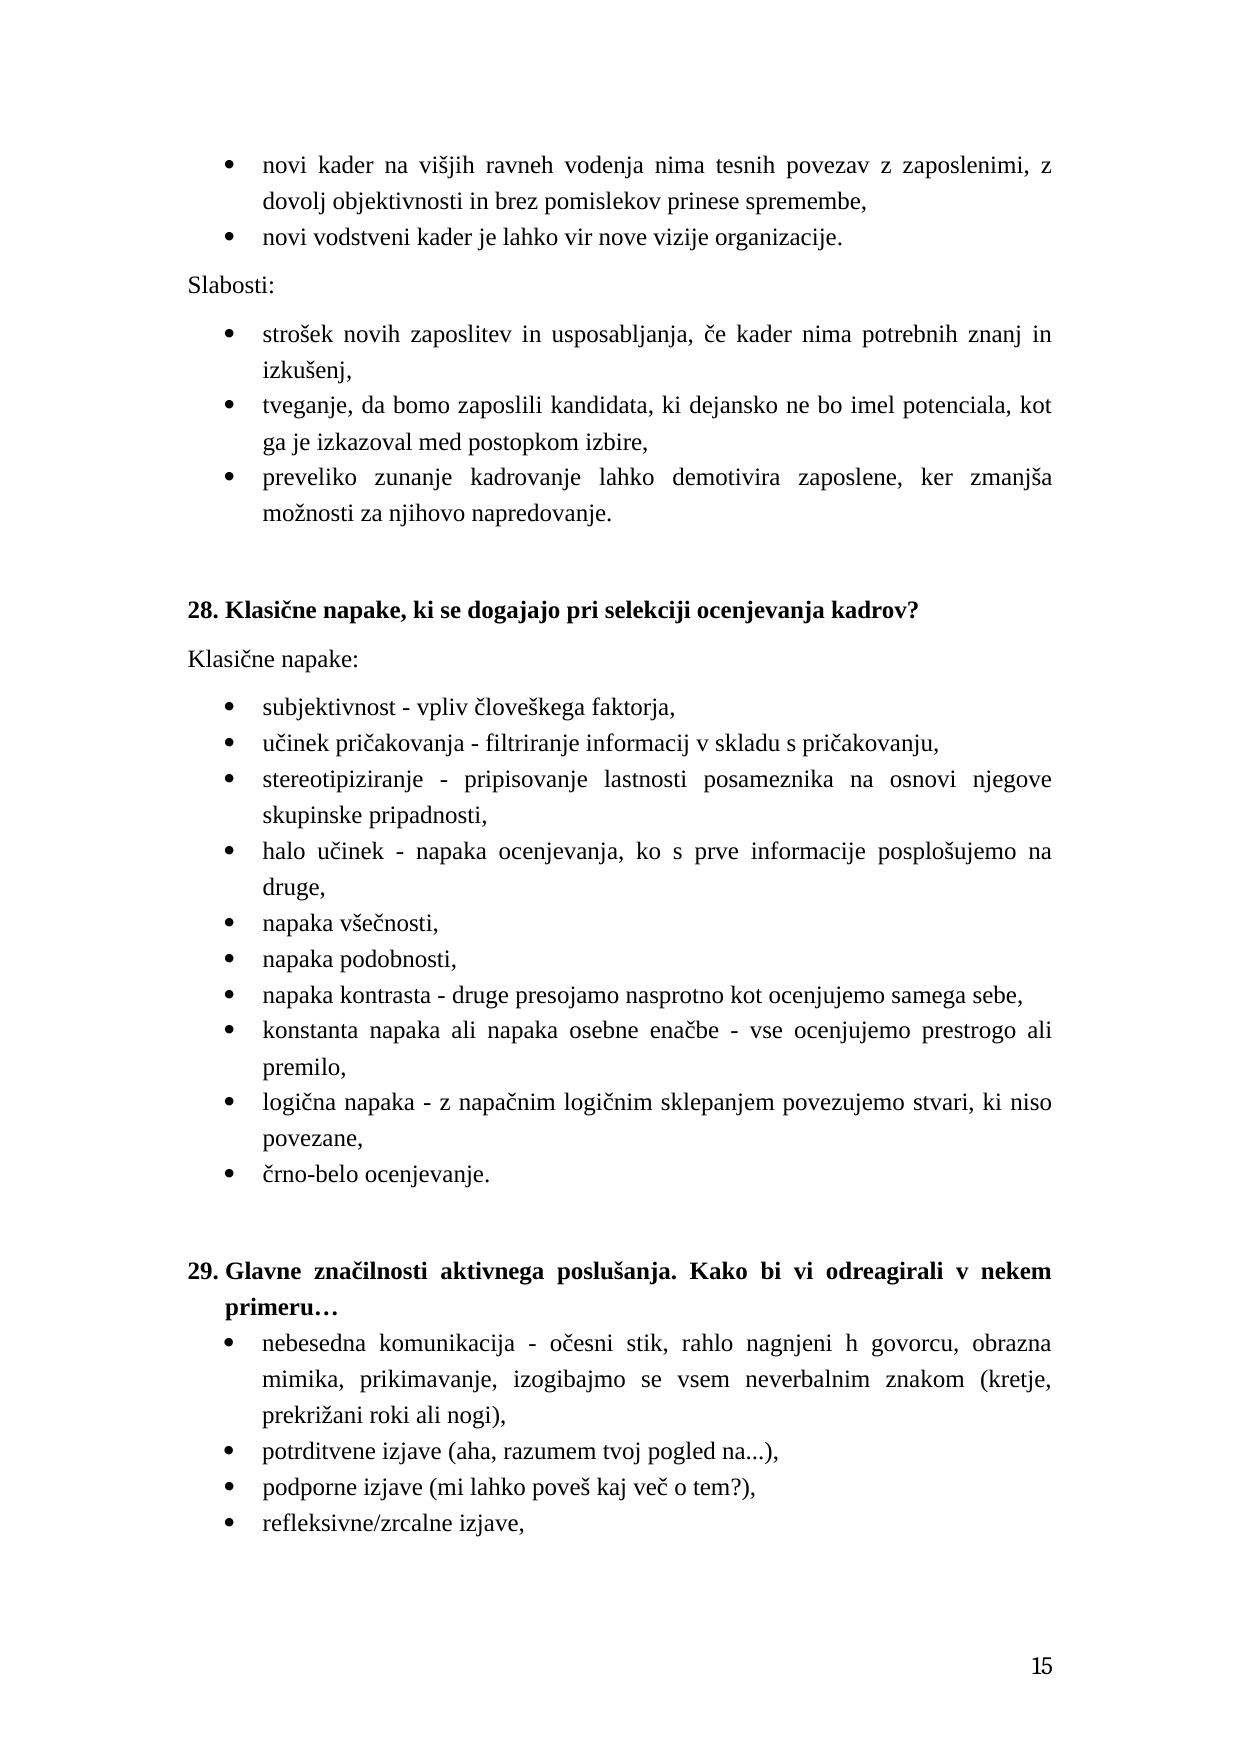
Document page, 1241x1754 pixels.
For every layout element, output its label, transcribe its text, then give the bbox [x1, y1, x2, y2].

list napaka kontrasta - druge presojamo nasprotno kot ocenjujemo samega sebe, [225, 980, 1053, 1008]
list nebesedna komunikacija - očesni stik, rahlo nagnjeni h govorcu, obrazna mimika, prikimavanje, izogibajmo se vsem neverbalnim znakom (kretje, prekrižani roki ali nogi), [224, 1328, 1053, 1429]
list subjektivnost - vpliv človeškega faktorja, [225, 692, 1053, 721]
list podporne izjave (mi lahko poveš kaj več o tem?), [225, 1472, 1053, 1501]
list stereotipiziranje - pripisovanje lastnosti posameznika na osnovi njegove skupinske pripadnosti, [225, 764, 1053, 829]
list preveliko zunanje kadrovanje lahko demotivira zaposlene, ker zmanjša možnosti za njihovo napredovanje. [225, 462, 1053, 527]
list novi kader na višjih ravneh vodenja nima tesnih povezav z zaposlenimi, z dovolj objektivnosti in brez pomislekov prinese spremembe, [225, 150, 1053, 215]
list Glavne značilnosti aktivnega poslušanja. Kako bi vi odreagirali v nekem primeru… [187, 1256, 1053, 1321]
list črno-belo ocenjevanje. [225, 1159, 1053, 1188]
list tveganje, da bomo zaposlili kandidata, ki dejansko ne bo imel potenciala, kot ga je izkazoval med postopkom izbire, [225, 391, 1053, 455]
list novi vodstveni kader je lahko vir nove vizije organizacije. [225, 222, 1053, 251]
list potrditvene izjave (aha, razumem tvoj pogled na...), [224, 1436, 1053, 1465]
text Klasične napake: [187, 644, 1053, 672]
list napaka podobnosti, [225, 944, 1053, 972]
list učinek pričakovanja - filtriranje informacij v skladu s pričakovanju, [225, 728, 1053, 757]
list refleksivne/zrcalne izjave, [225, 1508, 1053, 1537]
list strošek novih zaposlitev in usposabljanja, če kader nima potrebnih znanj in izkušenj, [225, 319, 1053, 383]
list konstanta napaka ali napaka osebne enačbe - vse ocenjujemo prestrogo ali premilo, [225, 1016, 1053, 1080]
list napaka všečnosti, [225, 908, 1053, 937]
list halo učinek - napaka ocenjevanja, ko s prve informacije posplošujemo na druge, [225, 836, 1053, 901]
list logična napaka - z napačnim logičnim sklepanjem povezujemo stvari, ki niso povezane, [225, 1087, 1053, 1152]
text Slabosti: [187, 270, 1053, 299]
list Klasične napake, ki se dogajajo pri selekciji ocenjevanja kadrov? [187, 595, 1053, 624]
